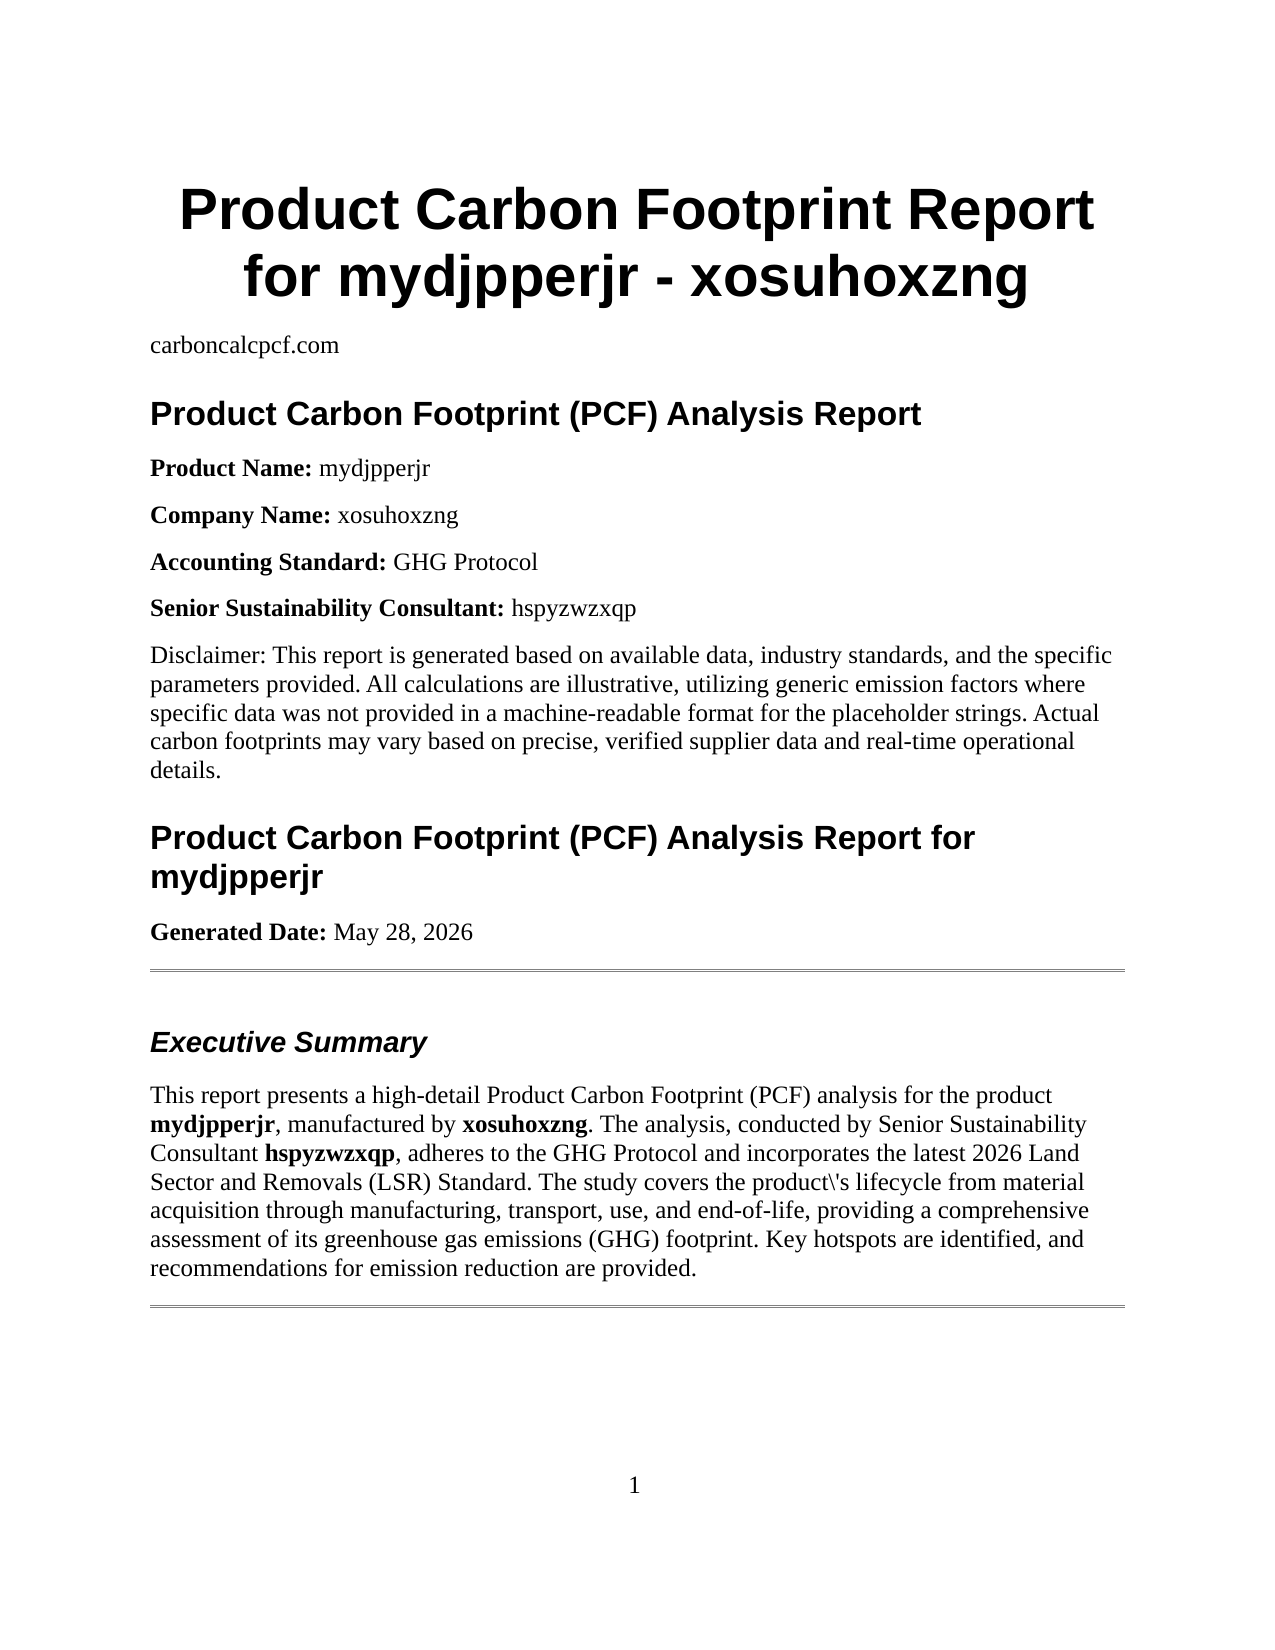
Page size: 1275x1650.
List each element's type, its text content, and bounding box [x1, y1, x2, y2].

text Accounting Standard: GHG Protocol [150, 547, 1125, 576]
title Product Carbon Footprint Report for mydjpperjr - xosuhoxzng [150, 175, 1125, 309]
text Senior Sustainability Consultant: hspyzwzxqp [150, 593, 1125, 622]
subtitle Executive Summary [150, 1025, 1125, 1059]
text carboncalcpcf.com [150, 331, 1125, 359]
text Product Name: mydjpperjr [150, 453, 1125, 482]
subtitle Product Carbon Footprint (PCF) Analysis Report for mydjpperjr [150, 818, 1125, 895]
text Disclaimer: This report is generated based on available data, industry standards, and the specific parameters provided. All calculations are illustrative, utilizing generic emission factors where specific data was not provided in a machine-readable format for the placeholder strings. Actual carbon footprints may vary based on precise, verified supplier data and real-time operational details. [150, 640, 1125, 784]
text Generated Date: May 28, 2026 [150, 917, 1125, 945]
subtitle Product Carbon Footprint (PCF) Analysis Report [150, 393, 1125, 432]
text This report presents a high-detail Product Carbon Footprint (PCF) analysis for the product mydjpperjr, manufactured by xosuhoxzng. The analysis, conducted by Senior Sustainability Consultant hspyzwzxqp, adheres to the GHG Protocol and incorporates the latest 2026 Land Sector and Removals (LSR) Standard. The study covers the product\'s lifecycle from material acquisition through manufacturing, transport, use, and end-of-life, providing a comprehensive assessment of its greenhouse gas emissions (GHG) footprint. Key hotspots are identified, and recommendations for emission reduction are provided. [150, 1080, 1125, 1282]
text Company Name: xosuhoxzng [150, 500, 1125, 529]
